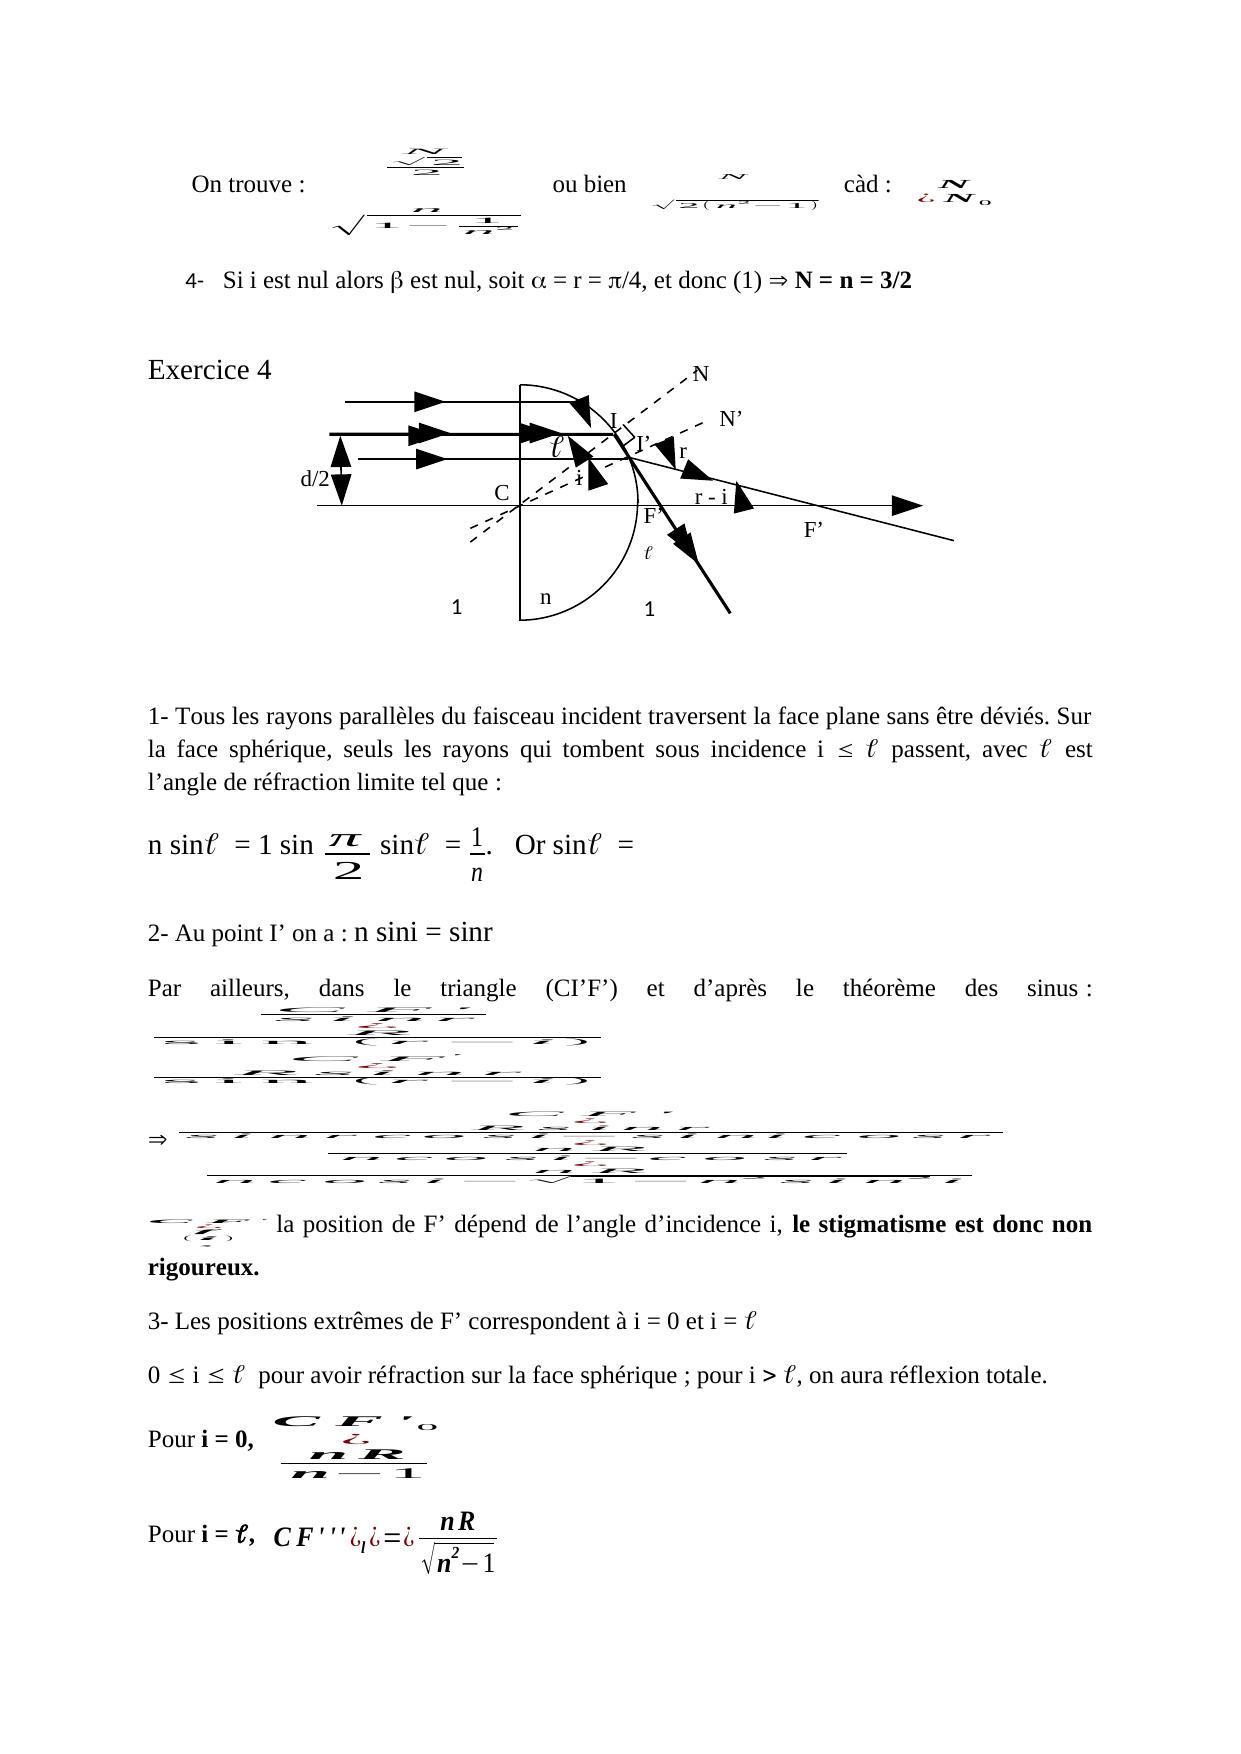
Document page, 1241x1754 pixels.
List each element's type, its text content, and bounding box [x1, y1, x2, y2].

text la position de F’ dépend de l’angle d’incidence i, le stigmatisme est donc non rigoureux. [148, 1209, 1093, 1281]
text Exercice 4 [148, 352, 677, 386]
text On trouve : ou bien càd : [148, 148, 1093, 237]
text  [148, 1111, 1093, 1184]
text Par ailleurs, dans le triangle (CI’F’) et d’après le théorème des sinus : [148, 973, 1093, 1086]
text Pour i = 0, [148, 1414, 1093, 1481]
text 1- Tous les rayons parallèles du faisceau incident traversent la face plane sans être déviés. Sur la face sphérique, seuls les rayons qui tombent sous incidence i  passent, avec est l’angle de réfraction limite tel que : [148, 701, 1093, 796]
text 2- Au point I’ on a : n sini = sinr [148, 914, 1093, 948]
text 0  i  pour avoir réfraction sur la face sphérique ; pour i  , on aura réflexion totale. [148, 1360, 1093, 1388]
text [714, 352, 1093, 386]
text Pour i = , [148, 1506, 1093, 1579]
list Si i est nul alors  est nul, soit  = r = /4, et donc (1)  N = n = 3/2 [185, 265, 1093, 294]
text 3- Les positions extrêmes de F’ correspondent à i = 0 et i =  [148, 1306, 1093, 1335]
text n sin= 1 sin sin= . Or sin= [148, 821, 1093, 888]
